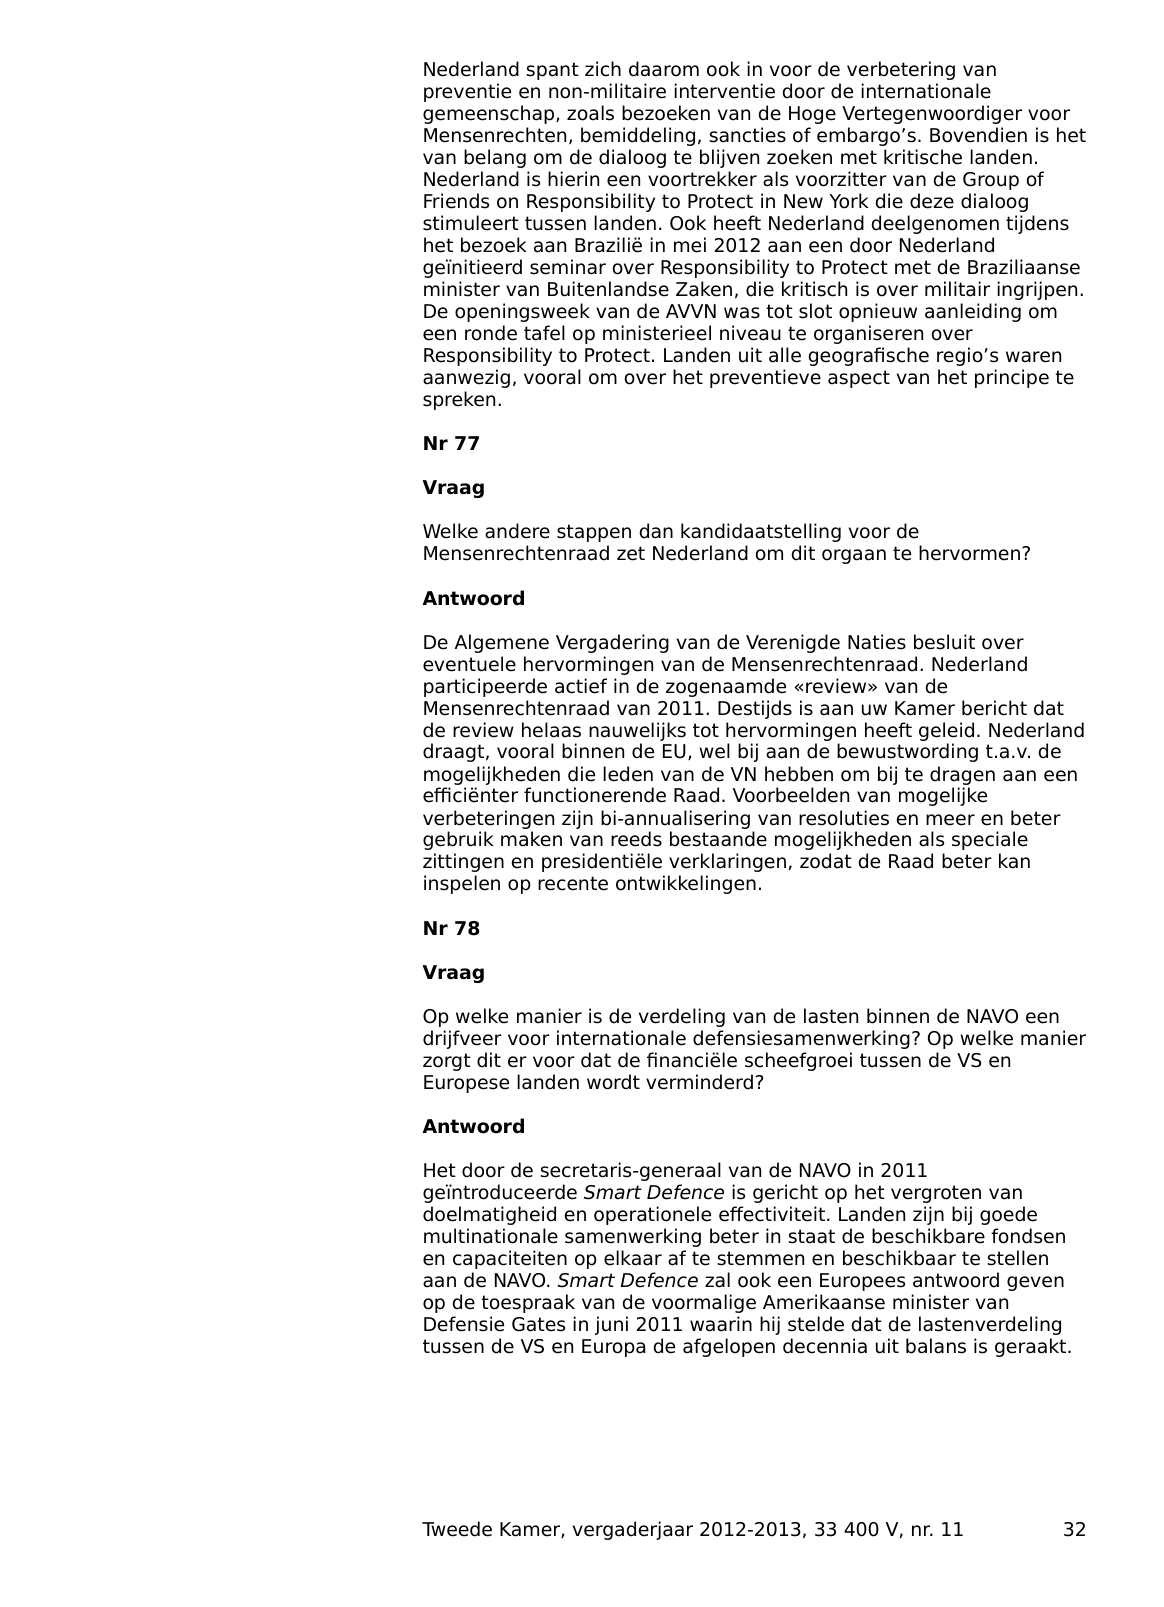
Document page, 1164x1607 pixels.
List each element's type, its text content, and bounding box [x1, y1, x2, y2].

text Op welke manier is de verdeling van de lasten binnen de NAVO een drijfveer voor internationale defensiesamenwerking? Op welke manier zorgt dit er voor dat de financiële scheefgroei tussen de VS en Europese landen wordt verminderd? [422, 1006, 1087, 1094]
subtitle Antwoord [422, 1116, 1087, 1138]
text Nederland spant zich daarom ook in voor de verbetering van preventie en non-militaire interventie door de internationale gemeenschap, zoals bezoeken van de Hoge Vertegenwoordiger voor Mensenrechten, bemiddeling, sancties of embargo’s. Bovendien is het van belang om de dialoog te blijven zoeken met kritische landen. Nederland is hierin een voortrekker als voorzitter van de Group of Friends on Responsibility to Protect in New York die deze dialoog stimuleert tussen landen. Ook heeft Nederland deelgenomen tijdens het bezoek aan Brazilië in mei 2012 aan een door Nederland geïnitieerd seminar over Responsibility to Protect met de Braziliaanse minister van Buitenlandse Zaken, die kritisch is over militair ingrijpen. De openingsweek van de AVVN was tot slot opnieuw aanleiding om een ronde tafel op ministerieel niveau te organiseren over Responsibility to Protect. Landen uit alle geografische regio’s waren aanwezig, vooral om over het preventieve aspect van het principe te spreken. [422, 59, 1087, 411]
subtitle Antwoord [422, 587, 1087, 609]
subtitle Vraag [422, 962, 1087, 984]
text Het door de secretaris-generaal van de NAVO in 2011 geïntroduceerde Smart Defence is gericht op het vergroten van doelmatigheid en operationele effectiviteit. Landen zijn bij goede multinationale samenwerking beter in staat de beschikbare fondsen en capaciteiten op elkaar af te stemmen en beschikbaar te stellen aan de NAVO. Smart Defence zal ook een Europees antwoord geven op de toespraak van de voormalige Amerikaanse minister van Defensie Gates in juni 2011 waarin hij stelde dat de lastenverdeling tussen de VS en Europa de afgelopen decennia uit balans is geraakt. [422, 1160, 1087, 1358]
text Welke andere stappen dan kandidaatstelling voor de Mensenrechtenraad zet Nederland om dit orgaan te hervormen? [422, 521, 1087, 565]
text De Algemene Vergadering van de Verenigde Naties besluit over eventuele hervormingen van de Mensenrechtenraad. Nederland participeerde actief in de zogenaamde «review» van de Mensenrechtenraad van 2011. Destijds is aan uw Kamer bericht dat de review helaas nauwelijks tot hervormingen heeft geleid. Nederland draagt, vooral binnen de EU, wel bij aan de bewustwording t.a.v. de mogelijkheden die leden van de VN hebben om bij te dragen aan een efficiënter functionerende Raad. Voorbeelden van mogelijke verbeteringen zijn bi-annualisering van resoluties en meer en beter gebruik maken van reeds bestaande mogelijkheden als speciale zittingen en presidentiële verklaringen, zodat de Raad beter kan inspelen op recente ontwikkelingen. [422, 632, 1087, 895]
subtitle Vraag [422, 477, 1087, 499]
subtitle Nr 77 [422, 433, 1087, 455]
subtitle Nr 78 [422, 917, 1087, 939]
